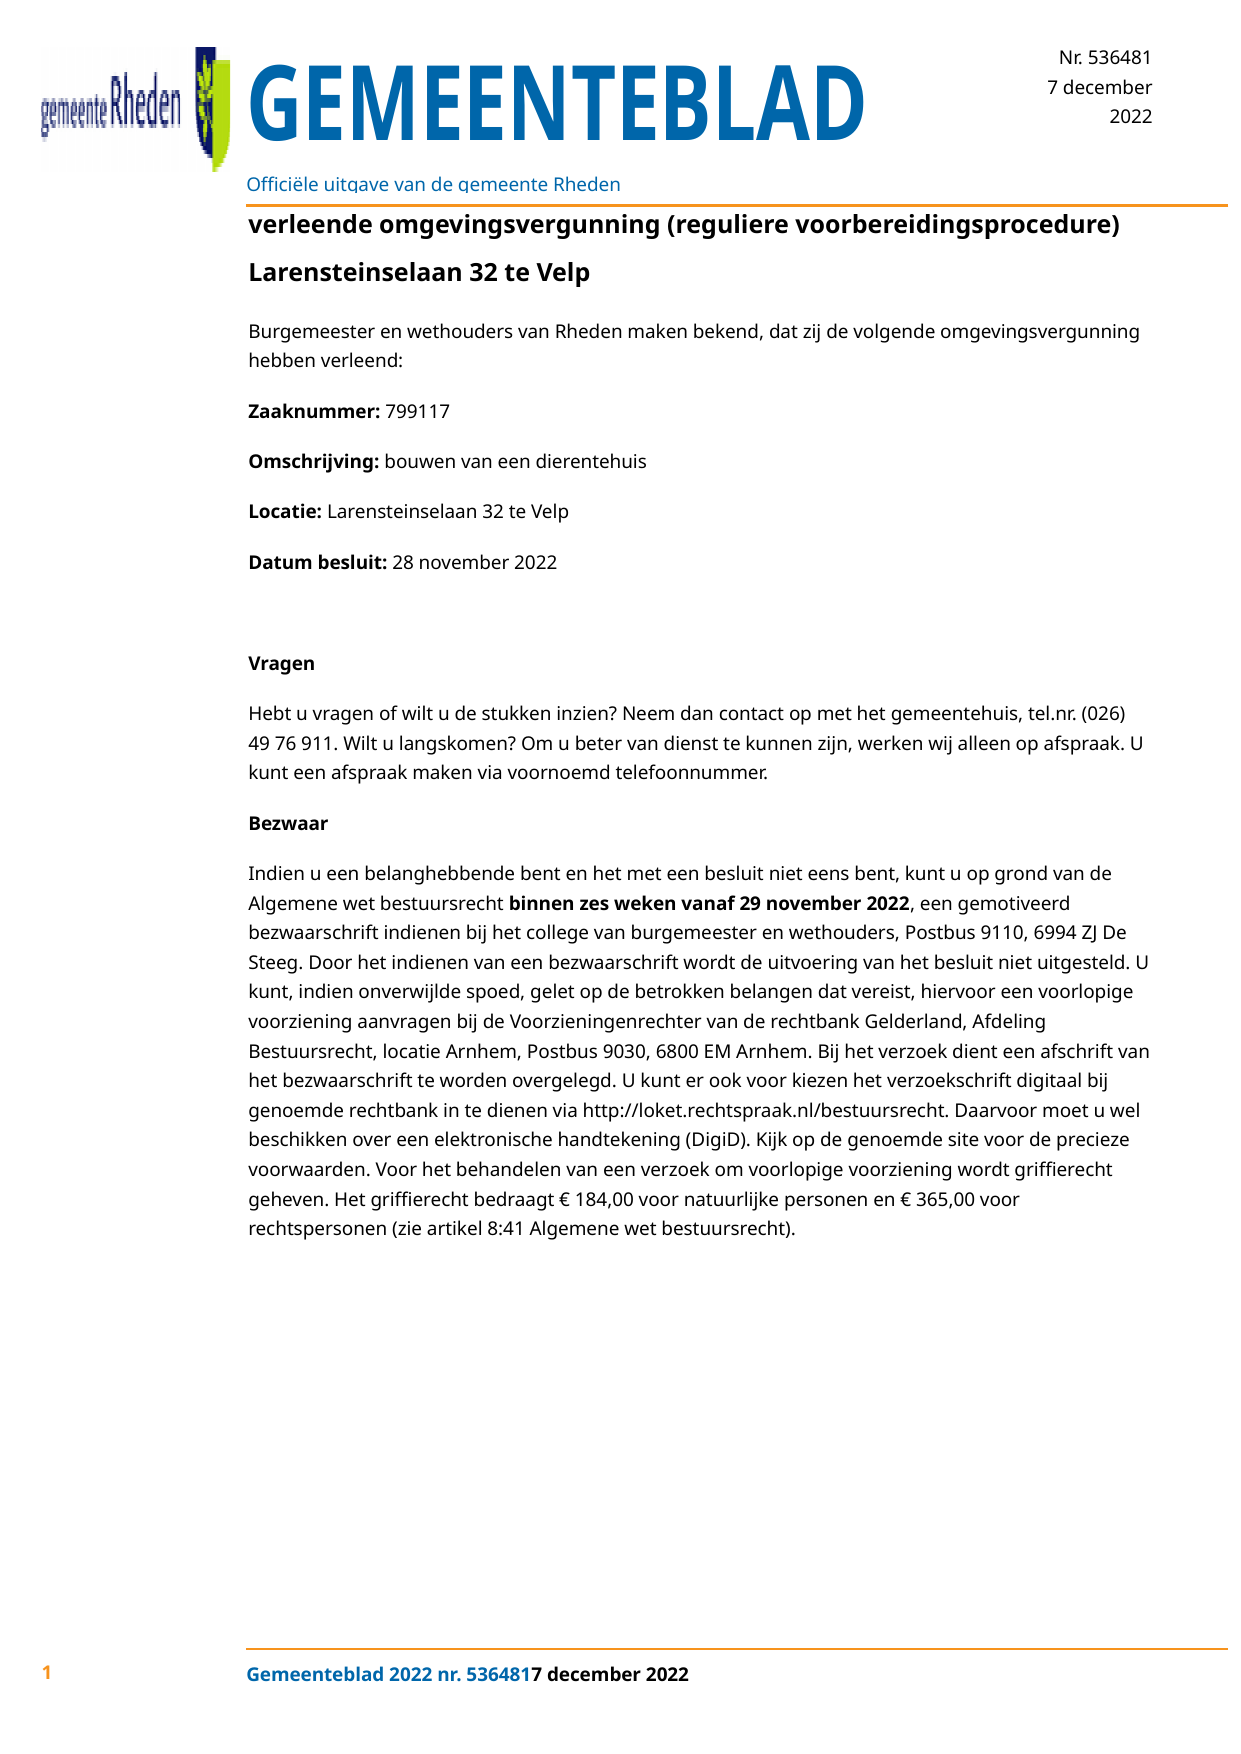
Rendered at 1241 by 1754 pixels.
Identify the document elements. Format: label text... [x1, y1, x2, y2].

picture [41, 47, 231, 172]
text Hebt u vragen of wilt u de stukken inzien? Neem dan contact op met het gemeentehuis, tel.nr. (026) 49 76 911. Wilt u langskomen? Om u beter van dienst te kunnen zijn, werken wij alleen op afspraak. U kunt een afspraak maken via voornoemd telefoonnummer. [248, 700, 1152, 785]
text Bezwaar [248, 810, 1152, 836]
text Zaaknummer: 799117 [248, 398, 1152, 424]
text Vragen [248, 650, 1152, 676]
text Datum besluit: 28 november 2022 [248, 549, 1152, 575]
text Locatie: Larensteinselaan 32 te Velp [248, 499, 1152, 524]
text Omschrijving: bouwen van een dierentehuis [248, 448, 1152, 474]
text verleende omgevingsvergunning (reguliere voorbereidingsprocedure) Larensteinselaan 32 te Velp [248, 207, 1152, 288]
text Indien u een belanghebbende bent en het met een besluit niet eens bent, kunt u op grond van de Algemene wet bestuursrecht binnen zes weken vanaf 29 november 2022, een gemotiveerd bezwaarschrift indienen bij het college van burgemeester en wethouders, Postbus 9110, 6994 ZJ De Steeg. Door het indienen van een bezwaarschrift wordt de uitvoering van het besluit niet uitgesteld. U kunt, indien onverwijlde spoed, gelet op de betrokken belangen dat vereist, hiervoor een voorlopige voorziening aanvragen bij de Voorzieningenrechter van de rechtbank Gelderland, Afdeling Bestuursrecht, locatie Arnhem, Postbus 9030, 6800 EM Arnhem. Bij het verzoek dient een afschrift van het bezwaarschrift te worden overgelegd. U kunt er ook voor kiezen het verzoekschrift digitaal bij genoemde rechtbank in te dienen via http://loket.rechtspraak.nl/bestuursrecht. Daarvoor moet u wel beschikken over een elektronische handtekening (DigiD). Kijk op de genoemde site voor de precieze voorwaarden. Voor het behandelen van een verzoek om voorlopige voorziening wordt griffierecht geheven. Het griffierecht bedraagt € 184,00 voor natuurlijke personen en € 365,00 voor rechtspersonen (zie artikel 8:41 Algemene wet bestuursrecht). [248, 860, 1152, 1241]
text Burgemeester en wethouders van Rheden maken bekend, dat zij de volgende omgevingsvergunning hebben verleend: [248, 318, 1152, 373]
